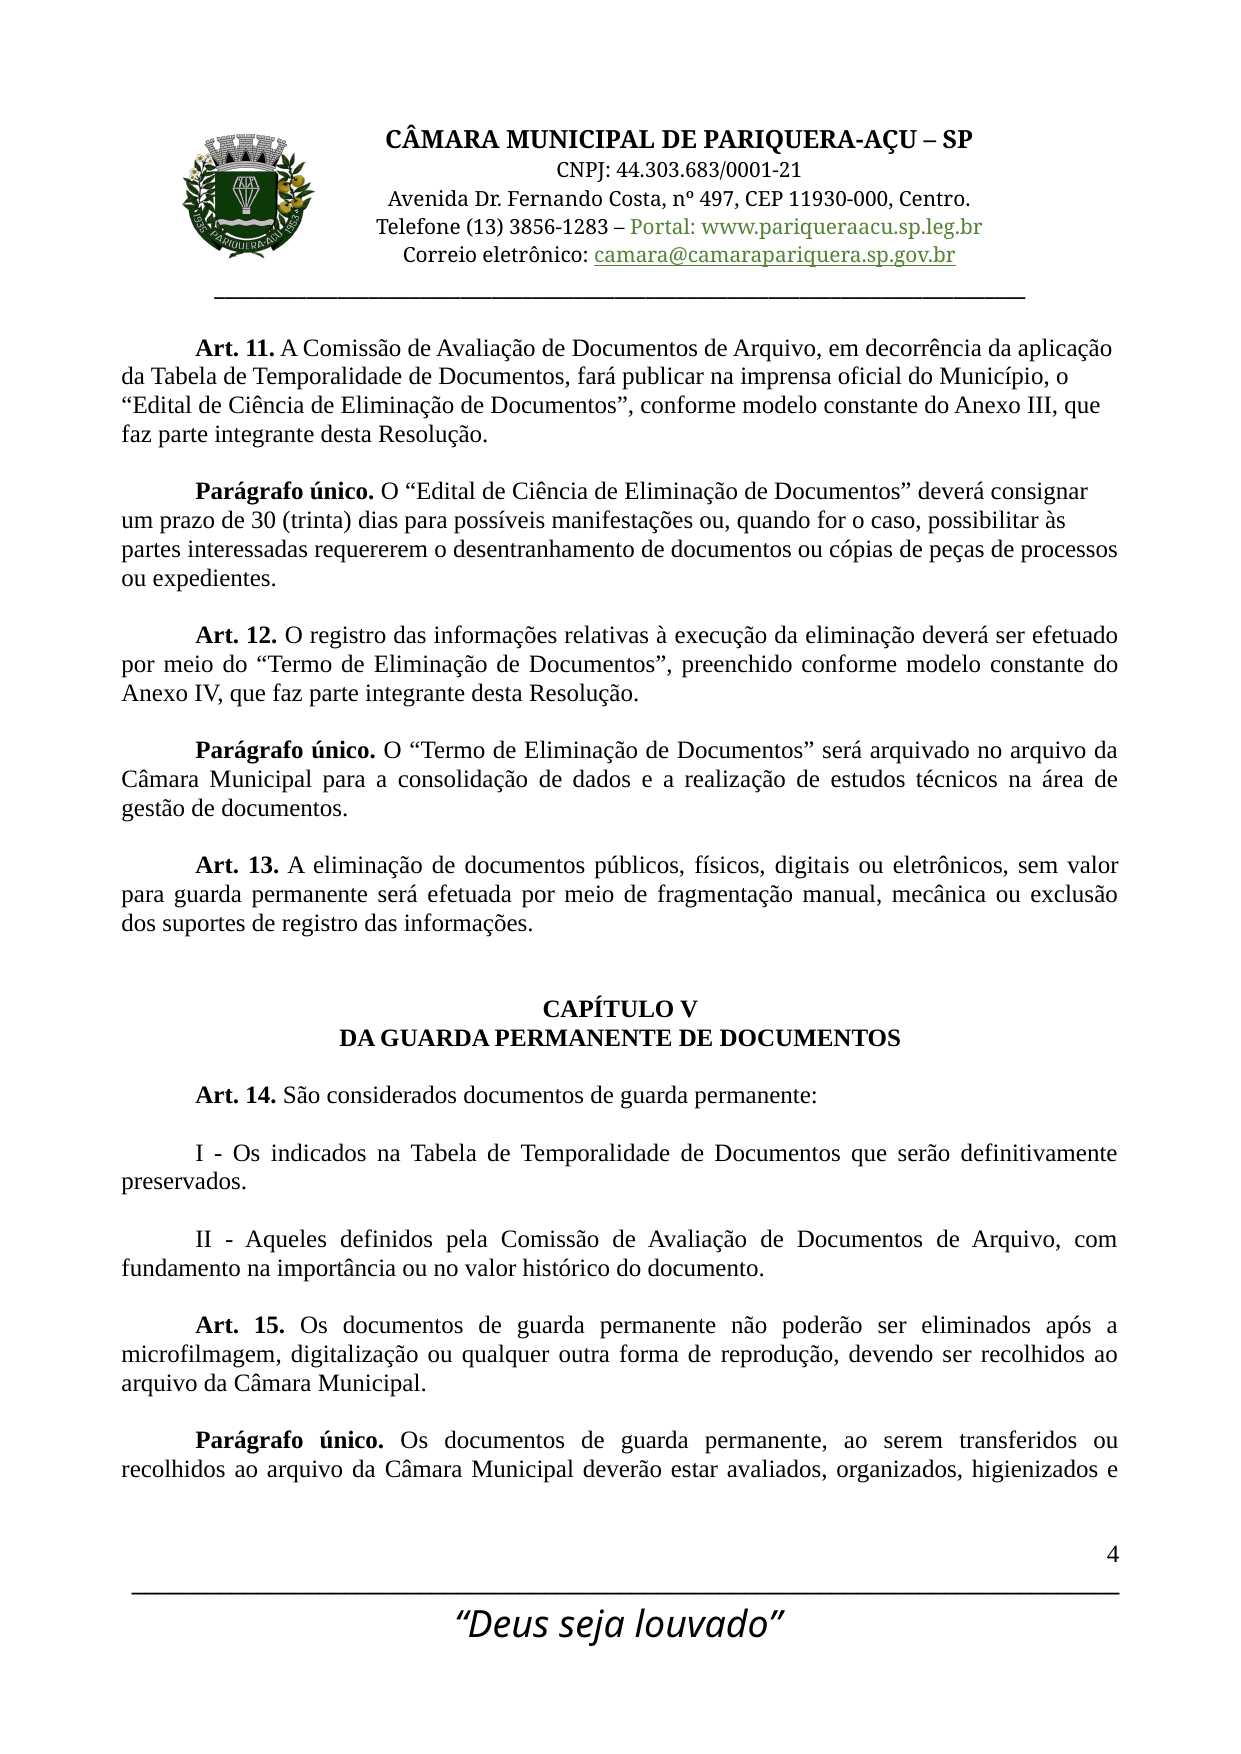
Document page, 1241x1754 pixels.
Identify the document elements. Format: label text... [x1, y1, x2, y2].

text Parágrafo único. Os documentos de guarda permanente, ao serem transferidos ou recolhidos ao arquivo da Câmara Municipal deverão estar avaliados, organizados, higienizados e [121, 1425, 1119, 1483]
text DA GUARDA PERMANENTE DE DOCUMENTOS [121, 1023, 1119, 1051]
text Parágrafo único. O “Termo de Eliminação de Documentos” será arquivado no arquivo da Câmara Municipal para a consolidação de dados e a realização de estudos técnicos na área de gestão de documentos. [121, 735, 1119, 821]
picture [159, 125, 336, 266]
text Art. 15. Os documentos de guarda permanente não poderão ser eliminados após a microfilmagem, digitalização ou qualquer outra forma de reprodução, devendo ser recolhidos ao arquivo da Câmara Municipal. [121, 1310, 1119, 1396]
text Art. 13. A eliminação de documentos públicos, físicos, digitais ou eletrônicos, sem valor para guarda permanente será efetuada por meio de fragmentação manual, mecânica ou exclusão dos suportes de registro das informações. [121, 850, 1119, 936]
text Art. 14. São considerados documentos de guarda permanente: [121, 1080, 1119, 1109]
text Parágrafo único. O “Edital de Ciência de Eliminação de Documentos” deverá consignar um prazo de 30 (trinta) dias para possíveis manifestações ou, quando for o caso, possibilitar às partes interessadas requererem o desentranhamento de documentos ou cópias de peças de processos ou expedientes. [121, 476, 1119, 591]
text Art. 11. A Comissão de Avaliação de Documentos de Arquivo, em decorrência da aplicação da Tabela de Temporalidade de Documentos, fará publicar na imprensa oficial do Município, o “Edital de Ciência de Eliminação de Documentos”, conforme modelo constante do Anexo III, que faz parte integrante desta Resolução. [121, 333, 1119, 448]
text CAPÍTULO V [121, 994, 1119, 1023]
text I - Os indicados na Tabela de Temporalidade de Documentos que serão definitivamente preservados. [121, 1138, 1119, 1195]
text Art. 12. O registro das informações relativas à execução da eliminação deverá ser efetuado por meio do “Termo de Eliminação de Documentos”, preenchido conforme modelo constante do Anexo IV, que faz parte integrante desta Resolução. [121, 620, 1119, 706]
text II - Aqueles definidos pela Comissão de Avaliação de Documentos de Arquivo, com fundamento na importância ou no valor histórico do documento. [121, 1224, 1119, 1281]
